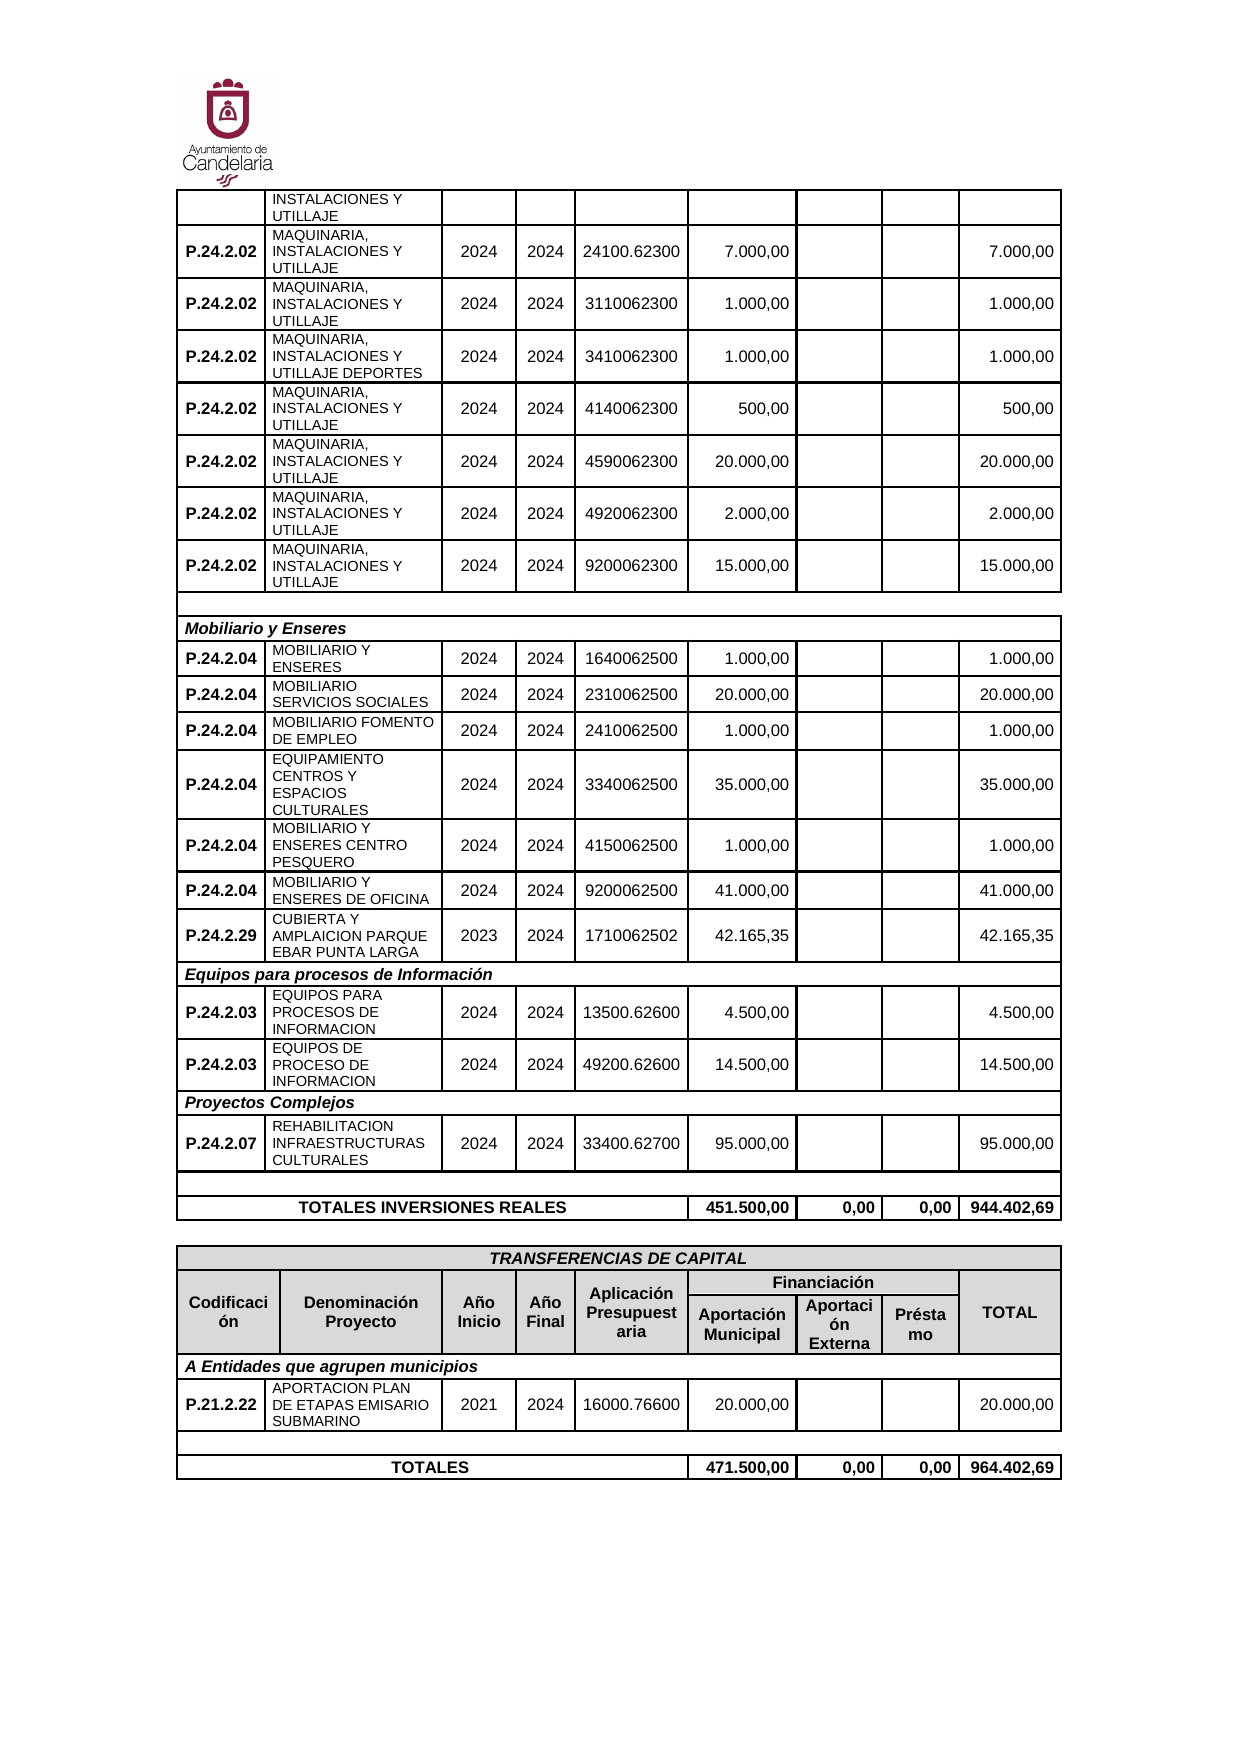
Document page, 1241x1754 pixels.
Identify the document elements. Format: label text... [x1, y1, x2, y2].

table_cell [798, 677, 881, 711]
table_cell 2024 [443, 820, 515, 870]
table_cell [442, 1221, 516, 1245]
table_cell 2024 [517, 1040, 574, 1090]
table_cell [883, 191, 958, 224]
table_cell MAQUINARIA, INSTALACIONES Y UTILLAJE [266, 226, 441, 277]
table_cell 4150062500 [576, 820, 687, 870]
table_cell 2024 [517, 279, 574, 329]
table_cell 49200.62600 [576, 1040, 687, 1090]
table_cell [265, 593, 442, 615]
table_cell [883, 642, 958, 675]
table_cell REHABILITACION INFRAESTRUCTURAS CULTURALES [266, 1116, 441, 1170]
table_cell MAQUINARIA, INSTALACIONES Y UTILLAJE DEPORTES [266, 331, 441, 381]
table_cell 1.000,00 [689, 279, 795, 329]
table_cell P.24.2.03 [178, 1040, 264, 1090]
table_cell 2023 [443, 910, 515, 961]
table_cell MAQUINARIA, INSTALACIONES Y UTILLAJE [266, 436, 441, 486]
table_cell Aportación Municipal [689, 1296, 795, 1353]
table_cell 2024 [517, 820, 574, 870]
table_cell [883, 279, 958, 329]
table_cell [883, 226, 958, 277]
table_cell 35.000,00 [960, 751, 1060, 818]
table_cell P.24.2.04 [178, 820, 264, 870]
table_cell 7.000,00 [689, 226, 795, 277]
table_cell 4590062300 [576, 436, 687, 486]
table_cell [798, 279, 881, 329]
table_cell 15.000,00 [960, 541, 1060, 591]
table_cell [798, 751, 881, 818]
table_cell 9200062500 [576, 873, 687, 908]
table_cell 2310062500 [576, 677, 687, 711]
table_cell [689, 191, 795, 224]
table_cell 3410062300 [576, 331, 687, 381]
table_cell 2024 [443, 1116, 515, 1170]
table_cell [883, 987, 958, 1037]
table_cell [796, 1221, 882, 1245]
table_cell TRANSFERENCIAS DE CAPITAL [178, 1247, 1060, 1269]
table_cell APORTACION PLAN DE ETAPAS EMISARIO SUBMARINO [266, 1380, 441, 1430]
table_cell [575, 593, 688, 615]
table_cell [517, 191, 574, 224]
table_cell [883, 1380, 958, 1430]
table_cell [265, 1432, 442, 1454]
table_cell Financiación [689, 1271, 958, 1293]
table_cell 15.000,00 [689, 541, 795, 591]
table_cell 20.000,00 [689, 677, 795, 711]
table_cell P.24.2.04 [178, 751, 264, 818]
table_cell MOBILIARIO Y ENSERES CENTRO PESQUERO [266, 820, 441, 870]
table_cell 2024 [517, 226, 574, 277]
table_cell [688, 593, 796, 615]
table_cell [883, 751, 958, 818]
table_cell 14.500,00 [960, 1040, 1060, 1090]
table_cell 471.500,00 [689, 1456, 795, 1478]
table_cell [883, 1116, 958, 1170]
table_cell P.24.2.02 [178, 488, 264, 538]
table_cell [883, 873, 958, 908]
table_cell 42.165,35 [689, 910, 795, 961]
table_cell 2024 [443, 713, 515, 749]
table_cell 9200062300 [576, 541, 687, 591]
table_cell INSTALACIONES Y UTILLAJE [266, 191, 441, 224]
table_cell MOBILIARIO Y ENSERES [266, 642, 441, 675]
table_cell EQUIPAMIENTO CENTROS Y ESPACIOS CULTURALES [266, 751, 441, 818]
table_cell Equipos para procesos de Información [178, 963, 1060, 985]
table_cell [178, 1173, 1060, 1194]
table_cell [798, 642, 881, 675]
table_cell [798, 713, 881, 749]
table_cell 2024 [443, 1040, 515, 1090]
table_cell 2024 [517, 987, 574, 1037]
table_cell [798, 436, 881, 486]
table_cell P.24.2.02 [178, 331, 264, 381]
table_cell [798, 987, 881, 1037]
table_cell [798, 541, 881, 591]
table_cell [575, 1432, 688, 1454]
table_cell MOBILIARIO SERVICIOS SOCIALES [266, 677, 441, 711]
table_cell [798, 384, 881, 434]
table_cell [798, 820, 881, 870]
table_cell 41.000,00 [689, 873, 795, 908]
table_cell 2024 [517, 873, 574, 908]
table_cell 2410062500 [576, 713, 687, 749]
table_cell Aportación Externa [798, 1296, 881, 1353]
table_cell 16000.76600 [576, 1380, 687, 1430]
table_cell [798, 910, 881, 961]
table_cell EQUIPOS PARA PROCESOS DE INFORMACION [266, 987, 441, 1037]
table_cell 1.000,00 [960, 642, 1060, 675]
table_cell [883, 910, 958, 961]
table_cell 2.000,00 [960, 488, 1060, 538]
table_cell 2024 [443, 873, 515, 908]
table_cell 2024 [517, 331, 574, 381]
table_cell 1.000,00 [689, 331, 795, 381]
table_cell 2024 [517, 384, 574, 434]
table_cell 964.402,69 [960, 1456, 1060, 1478]
table_cell MAQUINARIA, INSTALACIONES Y UTILLAJE [266, 279, 441, 329]
table_cell [959, 1432, 1061, 1454]
table_cell 0,00 [883, 1456, 958, 1478]
table_cell TOTALES [178, 1456, 687, 1478]
table_cell 1.000,00 [960, 713, 1060, 749]
table_cell P.24.2.04 [178, 873, 264, 908]
table_cell P.24.2.07 [178, 1116, 264, 1170]
table_cell 2024 [517, 677, 574, 711]
table_cell [798, 1380, 881, 1430]
table_cell [883, 436, 958, 486]
table_cell [883, 1040, 958, 1090]
table_cell [883, 384, 958, 434]
table_cell 2024 [443, 751, 515, 818]
table_cell 2024 [443, 331, 515, 381]
table_cell P.21.2.22 [178, 1380, 264, 1430]
table_cell [280, 1221, 442, 1245]
table_cell [883, 488, 958, 538]
table_cell [688, 1221, 796, 1245]
table_cell 2024 [517, 436, 574, 486]
table_cell 500,00 [960, 384, 1060, 434]
table_cell 2024 [517, 1380, 574, 1430]
table_cell [798, 488, 881, 538]
table_cell [883, 541, 958, 591]
table_cell [798, 873, 881, 908]
table_cell MOBILIARIO Y ENSERES DE OFICINA [266, 873, 441, 908]
table_cell 2024 [517, 1116, 574, 1170]
table_cell 2024 [517, 642, 574, 675]
table_cell [688, 1432, 796, 1454]
table_cell [798, 1116, 881, 1170]
table_cell TOTAL [960, 1271, 1060, 1353]
table_cell 3110062300 [576, 279, 687, 329]
table_cell [575, 1221, 688, 1245]
table_cell [960, 191, 1060, 224]
table_cell [883, 331, 958, 381]
table_cell 95.000,00 [960, 1116, 1060, 1170]
table_cell P.24.2.04 [178, 642, 264, 675]
table_cell 14.500,00 [689, 1040, 795, 1090]
table_cell 42.165,35 [960, 910, 1060, 961]
table_cell 2024 [443, 436, 515, 486]
table_cell 2024 [443, 677, 515, 711]
table_cell 4140062300 [576, 384, 687, 434]
table_cell 7.000,00 [960, 226, 1060, 277]
table_cell [959, 1221, 1061, 1245]
table_cell [798, 331, 881, 381]
table_cell Denominación Proyecto [281, 1271, 441, 1353]
table_cell 0,00 [798, 1197, 881, 1219]
table_cell [796, 1432, 882, 1454]
table_cell P.24.2.02 [178, 541, 264, 591]
table_cell 500,00 [689, 384, 795, 434]
table_cell 1.000,00 [960, 331, 1060, 381]
table_cell P.24.2.04 [178, 713, 264, 749]
table_cell P.24.2.02 [178, 384, 264, 434]
table_cell TOTALES INVERSIONES REALES [178, 1197, 687, 1219]
table_cell EQUIPOS DE PROCESO DE INFORMACION [266, 1040, 441, 1090]
table_cell A Entidades que agrupen municipios [178, 1355, 1060, 1377]
table_cell 41.000,00 [960, 873, 1060, 908]
table_cell [442, 1432, 516, 1454]
table_cell 2024 [517, 541, 574, 591]
table_cell [178, 191, 264, 224]
table_cell 1640062500 [576, 642, 687, 675]
table_cell 1.000,00 [960, 820, 1060, 870]
table_cell [798, 1040, 881, 1090]
table_cell [882, 1221, 959, 1245]
table_cell [516, 593, 575, 615]
table_cell 2024 [443, 642, 515, 675]
table_cell 1.000,00 [960, 279, 1060, 329]
table_cell 0,00 [798, 1456, 881, 1478]
table_cell CUBIERTA Y AMPLAICION PARQUE EBAR PUNTA LARGA [266, 910, 441, 961]
table_cell P.24.2.04 [178, 677, 264, 711]
table_cell MAQUINARIA, INSTALACIONES Y UTILLAJE [266, 384, 441, 434]
table_cell MAQUINARIA, INSTALACIONES Y UTILLAJE [266, 488, 441, 538]
table_cell 20.000,00 [960, 1380, 1060, 1430]
table_cell [442, 593, 516, 615]
table_cell [177, 1221, 279, 1245]
table_cell P.24.2.29 [178, 910, 264, 961]
table_cell Año Inicio [443, 1271, 515, 1353]
table_cell MAQUINARIA, INSTALACIONES Y UTILLAJE [266, 541, 441, 591]
table_cell Codificación [178, 1271, 279, 1353]
table_cell 2024 [517, 488, 574, 538]
table_cell [796, 593, 882, 615]
table_cell 20.000,00 [689, 436, 795, 486]
table_cell 1.000,00 [689, 713, 795, 749]
table_cell 4.500,00 [960, 987, 1060, 1037]
table_cell 2.000,00 [689, 488, 795, 538]
table_cell 944.402,69 [960, 1197, 1060, 1219]
table_cell 20.000,00 [960, 677, 1060, 711]
table_cell 20.000,00 [960, 436, 1060, 486]
table_cell Proyectos Complejos [178, 1092, 1060, 1114]
table_cell [798, 226, 881, 277]
table_cell [883, 820, 958, 870]
table_cell Mobiliario y Enseres [178, 617, 1060, 639]
table_cell 4920062300 [576, 488, 687, 538]
table_cell [516, 1221, 575, 1245]
table_cell 3340062500 [576, 751, 687, 818]
table_cell 1.000,00 [689, 642, 795, 675]
table_cell 24100.62300 [576, 226, 687, 277]
table_cell 1710062502 [576, 910, 687, 961]
table_cell [883, 713, 958, 749]
table_cell 1.000,00 [689, 820, 795, 870]
table_cell [178, 593, 265, 615]
table_cell [178, 1432, 265, 1454]
table_cell P.24.2.02 [178, 279, 264, 329]
table_cell 2024 [443, 541, 515, 591]
table_cell 2024 [443, 279, 515, 329]
table_cell 2024 [517, 713, 574, 749]
table_cell Aplicación Presupuestaria [576, 1271, 687, 1353]
table_cell [443, 191, 515, 224]
table_cell 451.500,00 [689, 1197, 795, 1219]
table_cell 4.500,00 [689, 987, 795, 1037]
table_cell [798, 191, 881, 224]
table_cell [882, 593, 959, 615]
table_cell 13500.62600 [576, 987, 687, 1037]
table_cell [883, 677, 958, 711]
table_cell 2024 [443, 226, 515, 277]
table_cell 2024 [517, 751, 574, 818]
table_cell P.24.2.02 [178, 436, 264, 486]
table_cell 2024 [443, 384, 515, 434]
table_cell 35.000,00 [689, 751, 795, 818]
table_cell 33400.62700 [576, 1116, 687, 1170]
table_cell 2024 [517, 910, 574, 961]
table_cell [882, 1432, 959, 1454]
table_cell [576, 191, 687, 224]
table_cell 0,00 [883, 1197, 958, 1219]
table_cell 2021 [443, 1380, 515, 1430]
table_cell Año Final [517, 1271, 574, 1353]
table_cell 20.000,00 [689, 1380, 795, 1430]
table_cell 2024 [443, 488, 515, 538]
table_cell Préstamo [883, 1296, 958, 1353]
table_cell P.24.2.02 [178, 226, 264, 277]
table_cell [959, 593, 1061, 615]
table_cell 95.000,00 [689, 1116, 795, 1170]
table_cell [516, 1432, 575, 1454]
table_cell MOBILIARIO FOMENTO DE EMPLEO [266, 713, 441, 749]
table_cell 2024 [443, 987, 515, 1037]
table_cell P.24.2.03 [178, 987, 264, 1037]
